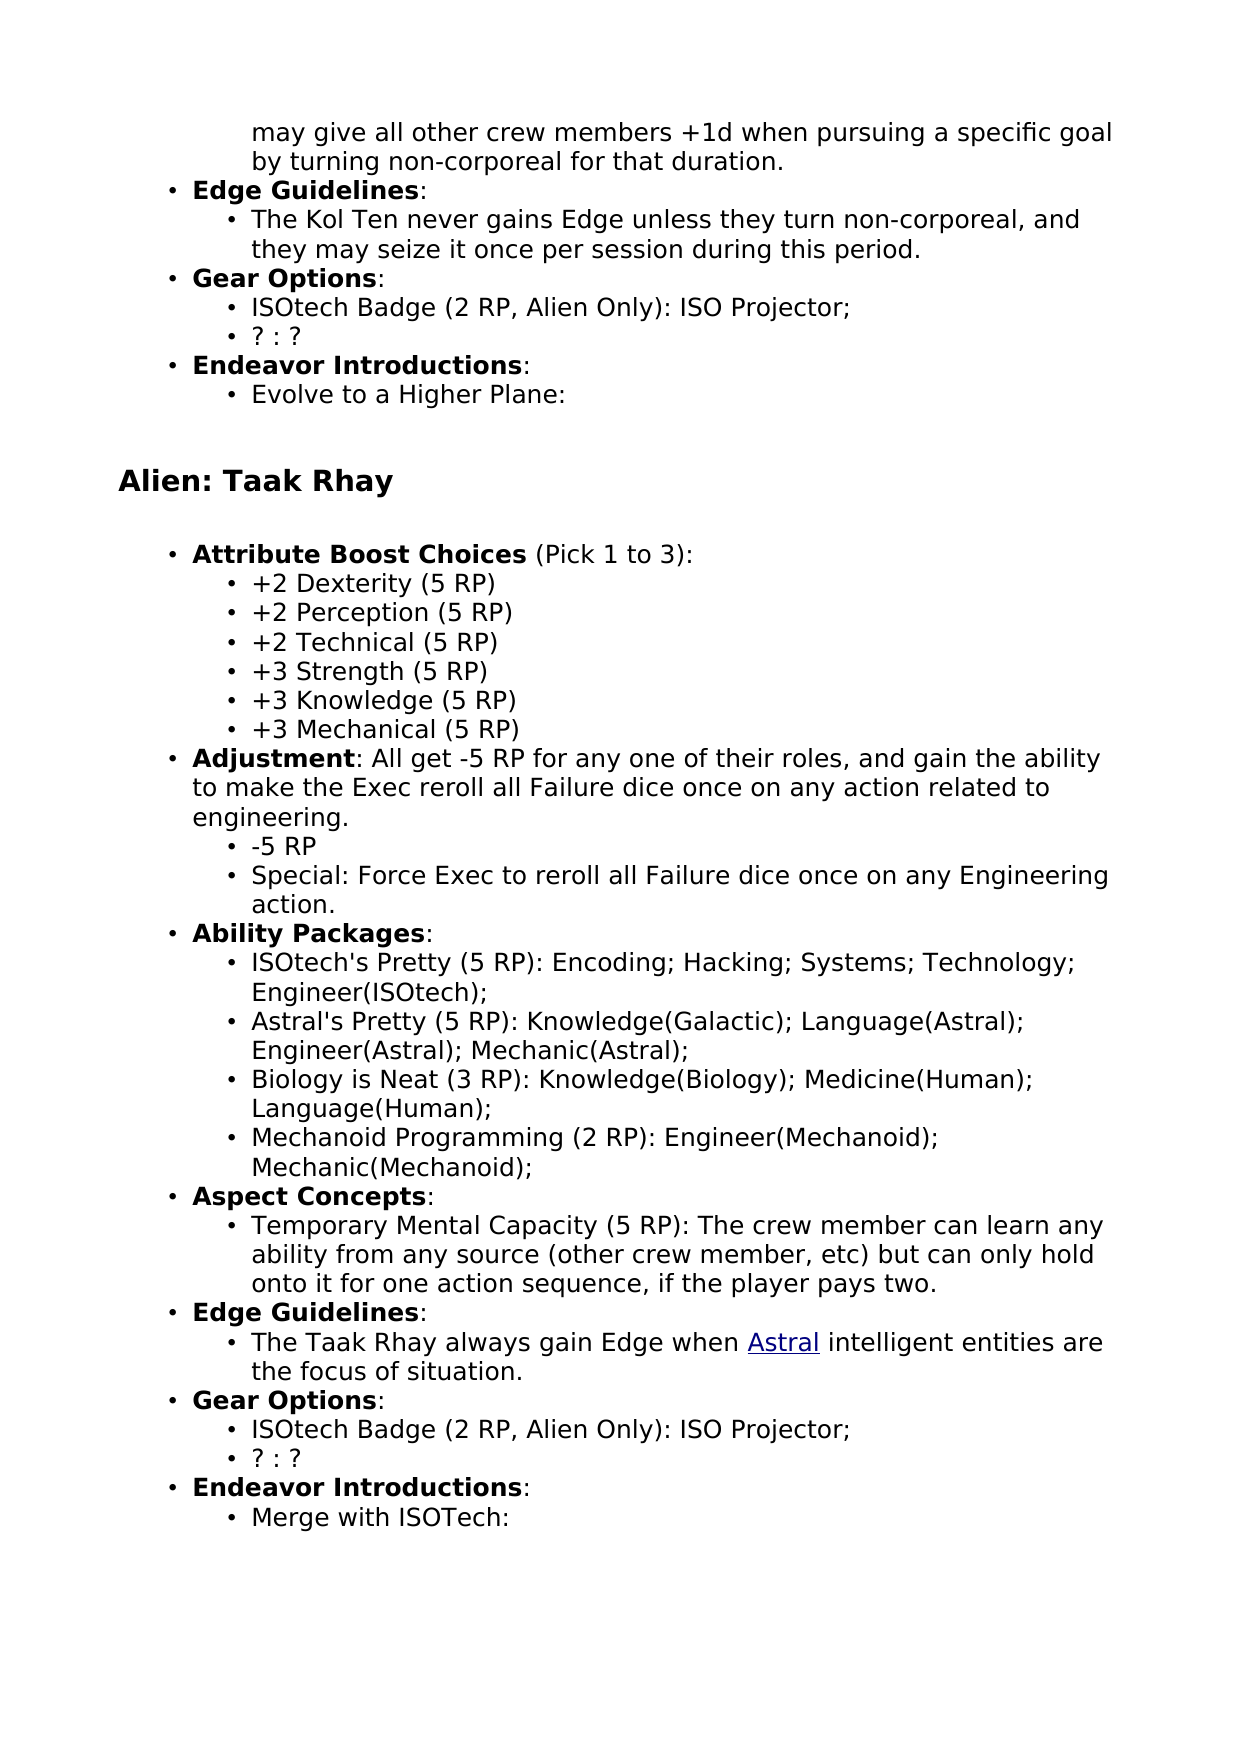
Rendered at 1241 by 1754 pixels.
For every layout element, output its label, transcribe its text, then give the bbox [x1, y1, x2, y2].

list +2 Technical (5 RP) [236, 628, 1122, 657]
list +3 Mechanical (5 RP) [236, 715, 1122, 744]
list -5 RP [236, 832, 1122, 861]
list +2 Perception (5 RP) [236, 598, 1122, 628]
list Ability Packages: [177, 919, 1122, 948]
list Endeavor Introductions: [177, 1473, 1122, 1503]
list may give all other crew members +1d when pursuing a specific goal by turning non-corporeal for that duration. [236, 118, 1122, 176]
list ? : ? [236, 322, 1122, 351]
list ? : ? [236, 1444, 1122, 1473]
list Adjustment: All get -5 RP for any one of their roles, and gain the ability to make the Exec reroll all Failure dice once on any action related to engineering. [177, 744, 1122, 832]
list Aspect Concepts: [177, 1182, 1122, 1211]
list The Kol Ten never gains Edge unless they turn non-corporeal, and they may seize it once per session during this period. [236, 206, 1122, 264]
list Attribute Boost Choices (Pick 1 to 3): [177, 540, 1122, 569]
list +3 Strength (5 RP) [236, 657, 1122, 686]
list +3 Knowledge (5 RP) [236, 686, 1122, 715]
list Edge Guidelines: [177, 176, 1122, 206]
list The Taak Rhay always gain Edge when Astral intelligent entities are the focus of situation. [236, 1328, 1122, 1386]
list Special: Force Exec to reroll all Failure dice once on any Engineering action. [236, 861, 1122, 919]
list Edge Guidelines: [177, 1298, 1122, 1328]
list Astral's Pretty (5 RP): Knowledge(Galactic); Language(Astral); Engineer(Astral); Mechanic(Astral); [236, 1007, 1122, 1065]
list Gear Options: [177, 1386, 1122, 1415]
list Endeavor Introductions: [177, 351, 1122, 381]
list +2 Dexterity (5 RP) [236, 569, 1122, 598]
list ISOtech's Pretty (5 RP): Encoding; Hacking; Systems; Technology; Engineer(ISOtech); [236, 948, 1122, 1007]
list Temporary Mental Capacity (5 RP): The crew member can learn any ability from any source (other crew member, etc) but can only hold onto it for one action sequence, if the player pays two. [236, 1211, 1122, 1298]
list Merge with ISOTech: [236, 1503, 1122, 1532]
list Gear Options: [177, 264, 1122, 293]
list Mechanoid Programming (2 RP): Engineer(Mechanoid); Mechanic(Mechanoid); [236, 1123, 1122, 1182]
list Evolve to a Higher Plane: [236, 381, 1122, 410]
list Biology is Neat (3 RP): Knowledge(Biology); Medicine(Human); Language(Human); [236, 1065, 1122, 1123]
list ISOtech Badge (2 RP, Alien Only): ISO Projector; [236, 1415, 1122, 1444]
subtitle Alien: Taak Rhay [118, 464, 1122, 498]
list ISOtech Badge (2 RP, Alien Only): ISO Projector; [236, 293, 1122, 322]
